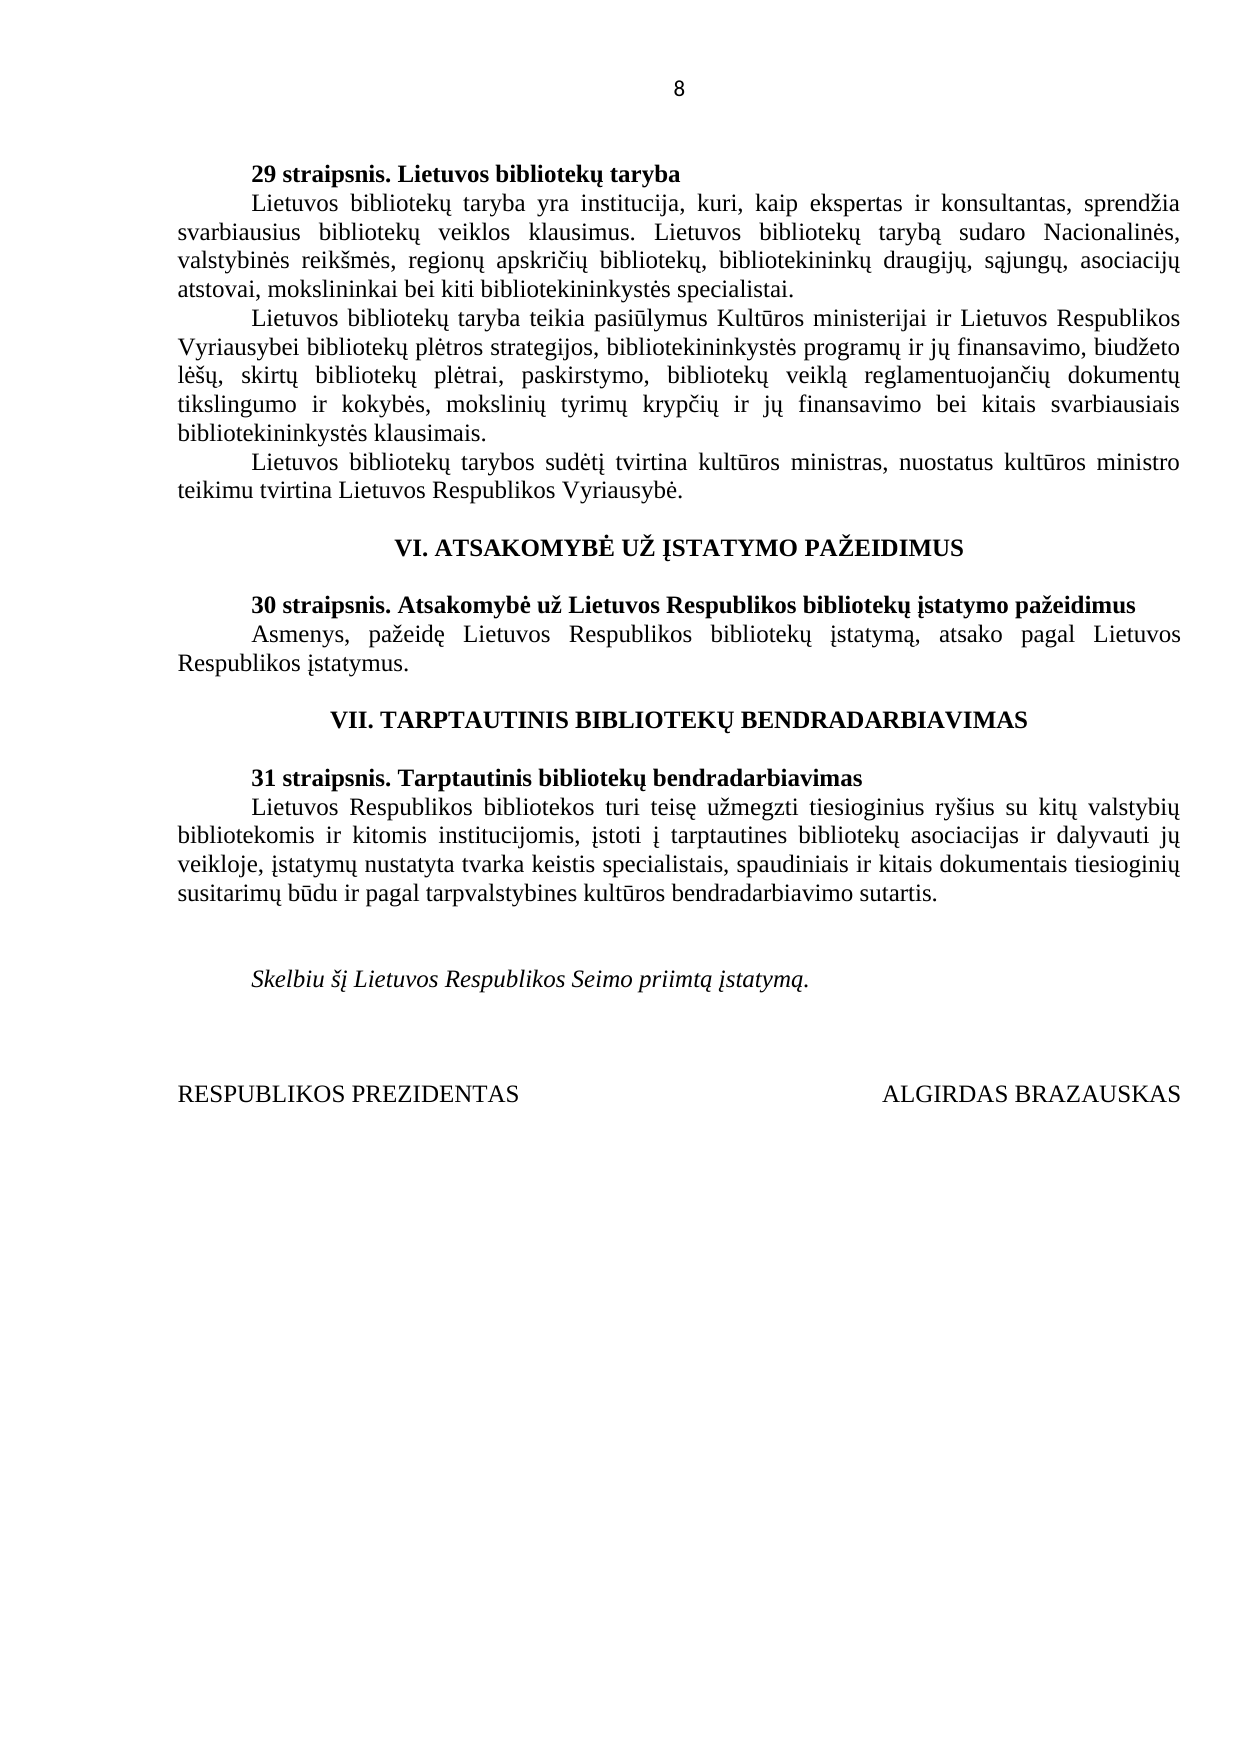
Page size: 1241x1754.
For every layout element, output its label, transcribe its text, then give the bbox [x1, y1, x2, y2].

text Lietuvos bibliotekų taryba teikia pasiūlymus Kultūros ministerijai ir Lietuvos Respublikos Vyriausybei bibliotekų plėtros strategijos, bibliotekininkystės programų ir jų finansavimo, biudžeto lėšų, skirtų bibliotekų plėtrai, paskirstymo, bibliotekų veiklą reglamentuojančių dokumentų tikslingumo ir kokybės, mokslinių tyrimų krypčių ir jų finansavimo bei kitais svarbiausiais bibliotekininkystės klausimais. [177, 303, 1181, 447]
text VI. ATSAKOMYBĖ UŽ ĮSTATYMO PAŽEIDIMUS [177, 533, 1181, 562]
text RESPUBLIKOS PREZIDENTAS ALGIRDAS BRAZAUSKAS [177, 1079, 1181, 1108]
text Lietuvos bibliotekų tarybos sudėtį tvirtina kultūros ministras, nuostatus kultūros ministro teikimu tvirtina Lietuvos Respublikos Vyriausybė. [177, 447, 1181, 504]
text Asmenys, pažeidę Lietuvos Respublikos bibliotekų įstatymą, atsako pagal Lietuvos Respublikos įstatymus. [177, 619, 1181, 677]
text 31 straipsnis. Tarptautinis bibliotekų bendradarbiavimas [177, 763, 1181, 792]
text VII. TARPTAUTINIS BIBLIOTEKŲ BENDRADARBIAVIMAS [177, 706, 1181, 734]
text Lietuvos Respublikos bibliotekos turi teisę užmegzti tiesioginius ryšius su kitų valstybių bibliotekomis ir kitomis institucijomis, įstoti į tarptautines bibliotekų asociacijas ir dalyvauti jų veikloje, įstatymų nustatyta tvarka keistis specialistais, spaudiniais ir kitais dokumentais tiesioginių susitarimų būdu ir pagal tarpvalstybines kultūros bendradarbiavimo sutartis. [177, 792, 1181, 907]
text 30 straipsnis. Atsakomybė už Lietuvos Respublikos bibliotekų įstatymo pažeidimus [177, 591, 1181, 619]
text Skelbiu šį Lietuvos Respublikos Seimo priimtą įstatymą. [177, 964, 1181, 993]
text 29 straipsnis. Lietuvos bibliotekų taryba [177, 159, 1181, 188]
text Lietuvos bibliotekų taryba yra institucija, kuri, kaip ekspertas ir konsultantas, sprendžia svarbiausius bibliotekų veiklos klausimus. Lietuvos bibliotekų tarybą sudaro Nacionalinės, valstybinės reikšmės, regionų apskričių bibliotekų, bibliotekininkų draugijų, sąjungų, asociacijų atstovai, mokslininkai bei kiti bibliotekininkystės specialistai. [177, 188, 1181, 303]
